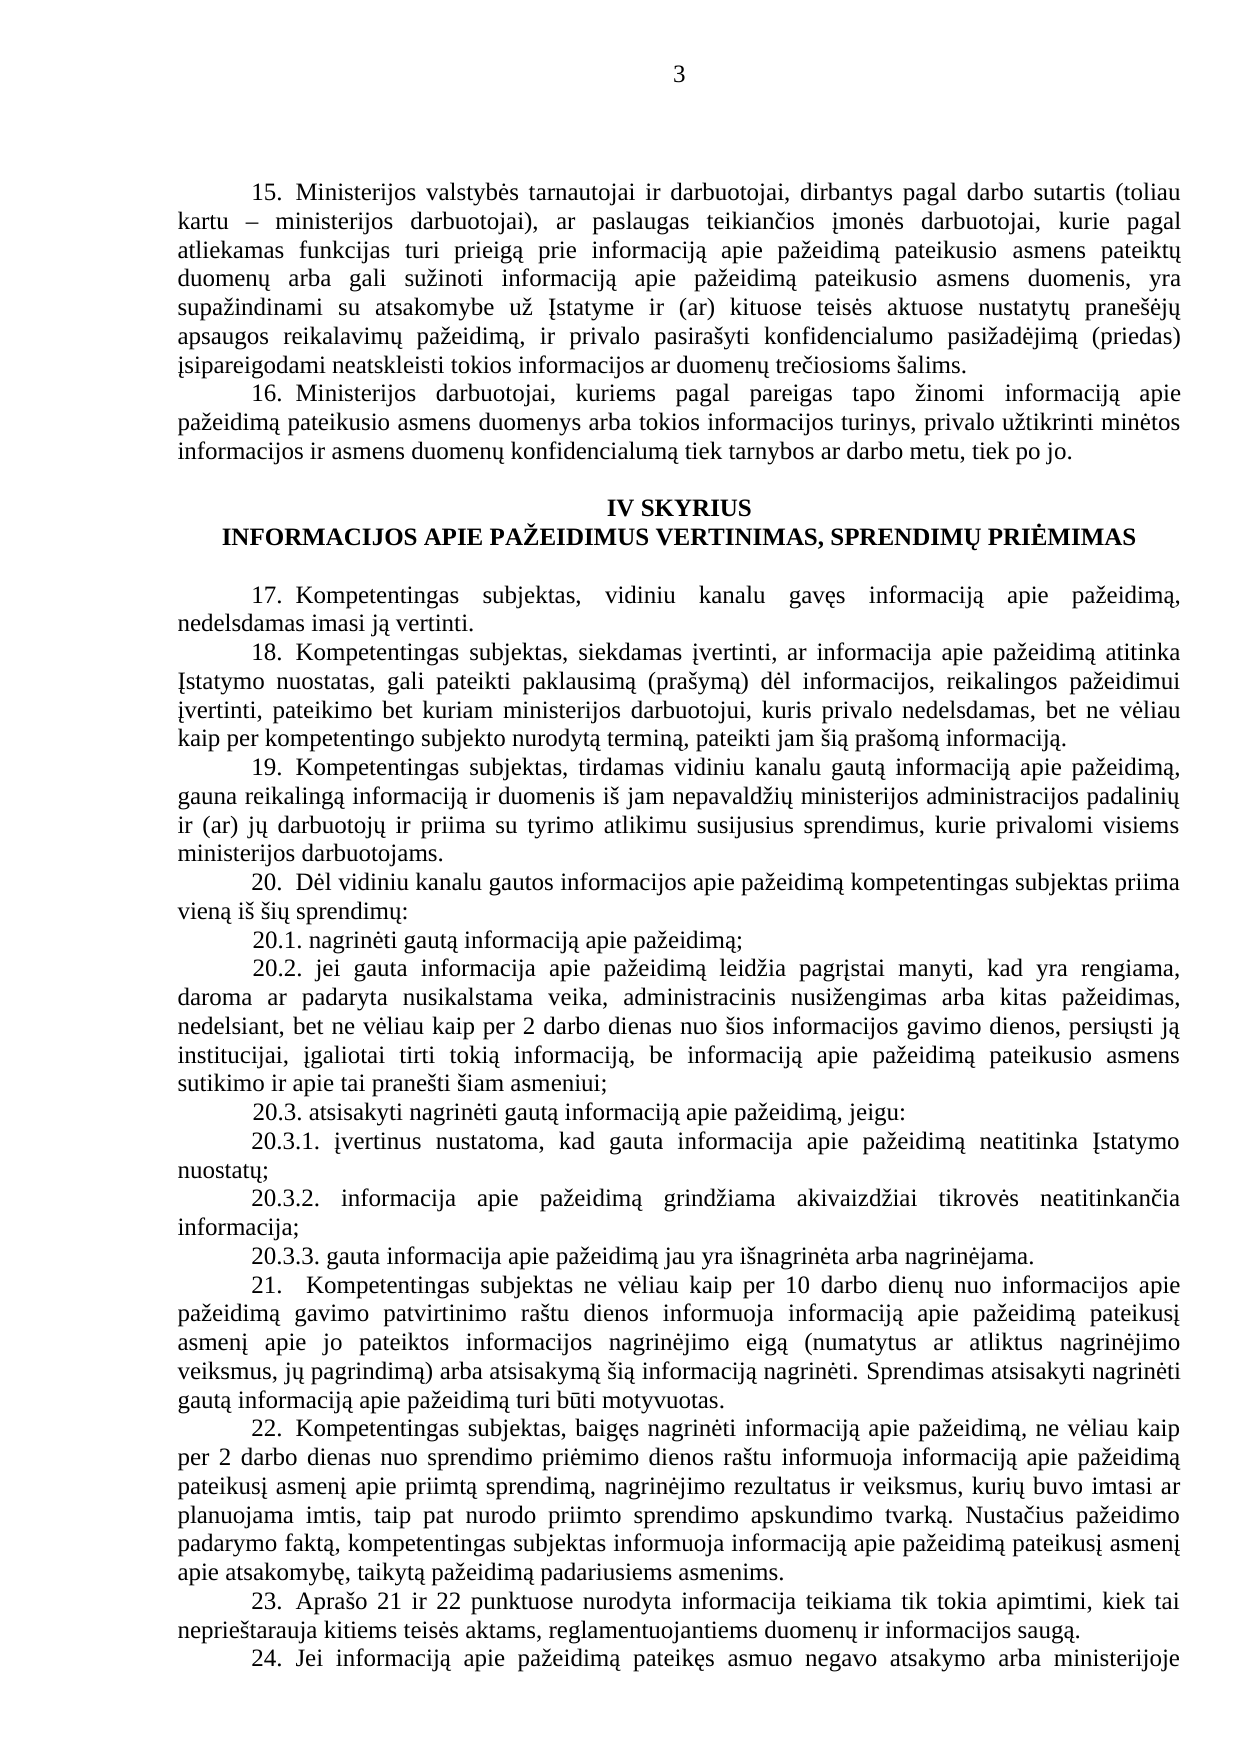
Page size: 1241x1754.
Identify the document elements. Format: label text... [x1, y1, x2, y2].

text 15. Ministerijos valstybės tarnautojai ir darbuotojai, dirbantys pagal darbo sutartis (toliau kartu – ministerijos darbuotojai), ar paslaugas teikiančios įmonės darbuotojai, kurie pagal atliekamas funkcijas turi prieigą prie informaciją apie pažeidimą pateikusio asmens pateiktų duomenų arba gali sužinoti informaciją apie pažeidimą pateikusio asmens duomenis, yra supažindinami su atsakomybe už Įstatyme ir (ar) kituose teisės aktuose nustatytų pranešėjų apsaugos reikalavimų pažeidimą, ir privalo pasirašyti konfidencialumo pasižadėjimą (priedas) įsipareigodami neatskleisti tokios informacijos ar duomenų trečiosioms šalims. [177, 177, 1181, 378]
text 18. Kompetentingas subjektas, siekdamas įvertinti, ar informacija apie pažeidimą atitinka Įstatymo nuostatas, gali pateikti paklausimą (prašymą) dėl informacijos, reikalingos pažeidimui įvertinti, pateikimo bet kuriam ministerijos darbuotojui, kuris privalo nedelsdamas, bet ne vėliau kaip per kompetentingo subjekto nurodytą terminą, pateikti jam šią prašomą informaciją. [177, 637, 1181, 752]
text 22. Kompetentingas subjektas, baigęs nagrinėti informaciją apie pažeidimą, ne vėliau kaip per 2 darbo dienas nuo sprendimo priėmimo dienos raštu informuoja informaciją apie pažeidimą pateikusį asmenį apie priimtą sprendimą, nagrinėjimo rezultatus ir veiksmus, kurių buvo imtasi ar planuojama imtis, taip pat nurodo priimto sprendimo apskundimo tvarką. Nustačius pažeidimo padarymo faktą, kompetentingas subjektas informuoja informaciją apie pažeidimą pateikusį asmenį apie atsakomybę, taikytą pažeidimą padariusiems asmenims. [177, 1413, 1181, 1586]
text 17. Kompetentingas subjektas, vidiniu kanalu gavęs informaciją apie pažeidimą, nedelsdamas imasi ją vertinti. [177, 580, 1181, 637]
text IV skyrius [177, 493, 1181, 522]
text 20.2. jei gauta informacija apie pažeidimą leidžia pagrįstai manyti, kad yra rengiama, daroma ar padaryta nusikalstama veika, administracinis nusižengimas arba kitas pažeidimas, nedelsiant, bet ne vėliau kaip per 2 darbo dienas nuo šios informacijos gavimo dienos, persiųsti ją institucijai, įgaliotai tirti tokią informaciją, be informaciją apie pažeidimą pateikusio asmens sutikimo ir apie tai pranešti šiam asmeniui; [177, 953, 1181, 1097]
text 16. Ministerijos darbuotojai, kuriems pagal pareigas tapo žinomi informaciją apie pažeidimą pateikusio asmens duomenys arba tokios informacijos turinys, privalo užtikrinti minėtos informacijos ir asmens duomenų konfidencialumą tiek tarnybos ar darbo metu, tiek po jo. [177, 378, 1181, 465]
text 21. Kompetentingas subjektas ne vėliau kaip per 10 darbo dienų nuo informacijos apie pažeidimą gavimo patvirtinimo raštu dienos informuoja informaciją apie pažeidimą pateikusį asmenį apie jo pateiktos informacijos nagrinėjimo eigą (numatytus ar atliktus nagrinėjimo veiksmus, jų pagrindimą) arba atsisakymą šią informaciją nagrinėti. Sprendimas atsisakyti nagrinėti gautą informaciją apie pažeidimą turi būti motyvuotas. [177, 1270, 1181, 1413]
text 20.1. nagrinėti gautą informaciją apie pažeidimą; [177, 925, 1181, 953]
text 24. Jei informaciją apie pažeidimą pateikęs asmuo negavo atsakymo arba ministerijoje [177, 1643, 1181, 1672]
text 19. Kompetentingas subjektas, tirdamas vidiniu kanalu gautą informaciją apie pažeidimą, gauna reikalingą informaciją ir duomenis iš jam nepavaldžių ministerijos administracijos padalinių ir (ar) jų darbuotojų ir priima su tyrimo atlikimu susijusius sprendimus, kurie privalomi visiems ministerijos darbuotojams. [177, 752, 1181, 867]
text 20.3.2. informacija apie pažeidimą grindžiama akivaizdžiai tikrovės neatitinkančia informacija; [177, 1183, 1181, 1241]
text 20.3.1. įvertinus nustatoma, kad gauta informacija apie pažeidimą neatitinka Įstatymo nuostatų; [177, 1126, 1181, 1183]
text INFORMACIJOS APIE PAŽEIDIMUS VERTINIMAS, SPRENDIMŲ PRIĖMIMAS [177, 522, 1181, 551]
text 23. Aprašo 21 ir 22 punktuose nurodyta informacija teikiama tik tokia apimtimi, kiek tai neprieštarauja kitiems teisės aktams, reglamentuojantiems duomenų ir informacijos saugą. [177, 1586, 1181, 1643]
text 20.3. atsisakyti nagrinėti gautą informaciją apie pažeidimą, jeigu: [177, 1097, 1181, 1126]
text 20.3.3. gauta informacija apie pažeidimą jau yra išnagrinėta arba nagrinėjama. [177, 1241, 1181, 1270]
text 20. Dėl vidiniu kanalu gautos informacijos apie pažeidimą kompetentingas subjektas priima vieną iš šių sprendimų: [177, 867, 1181, 925]
